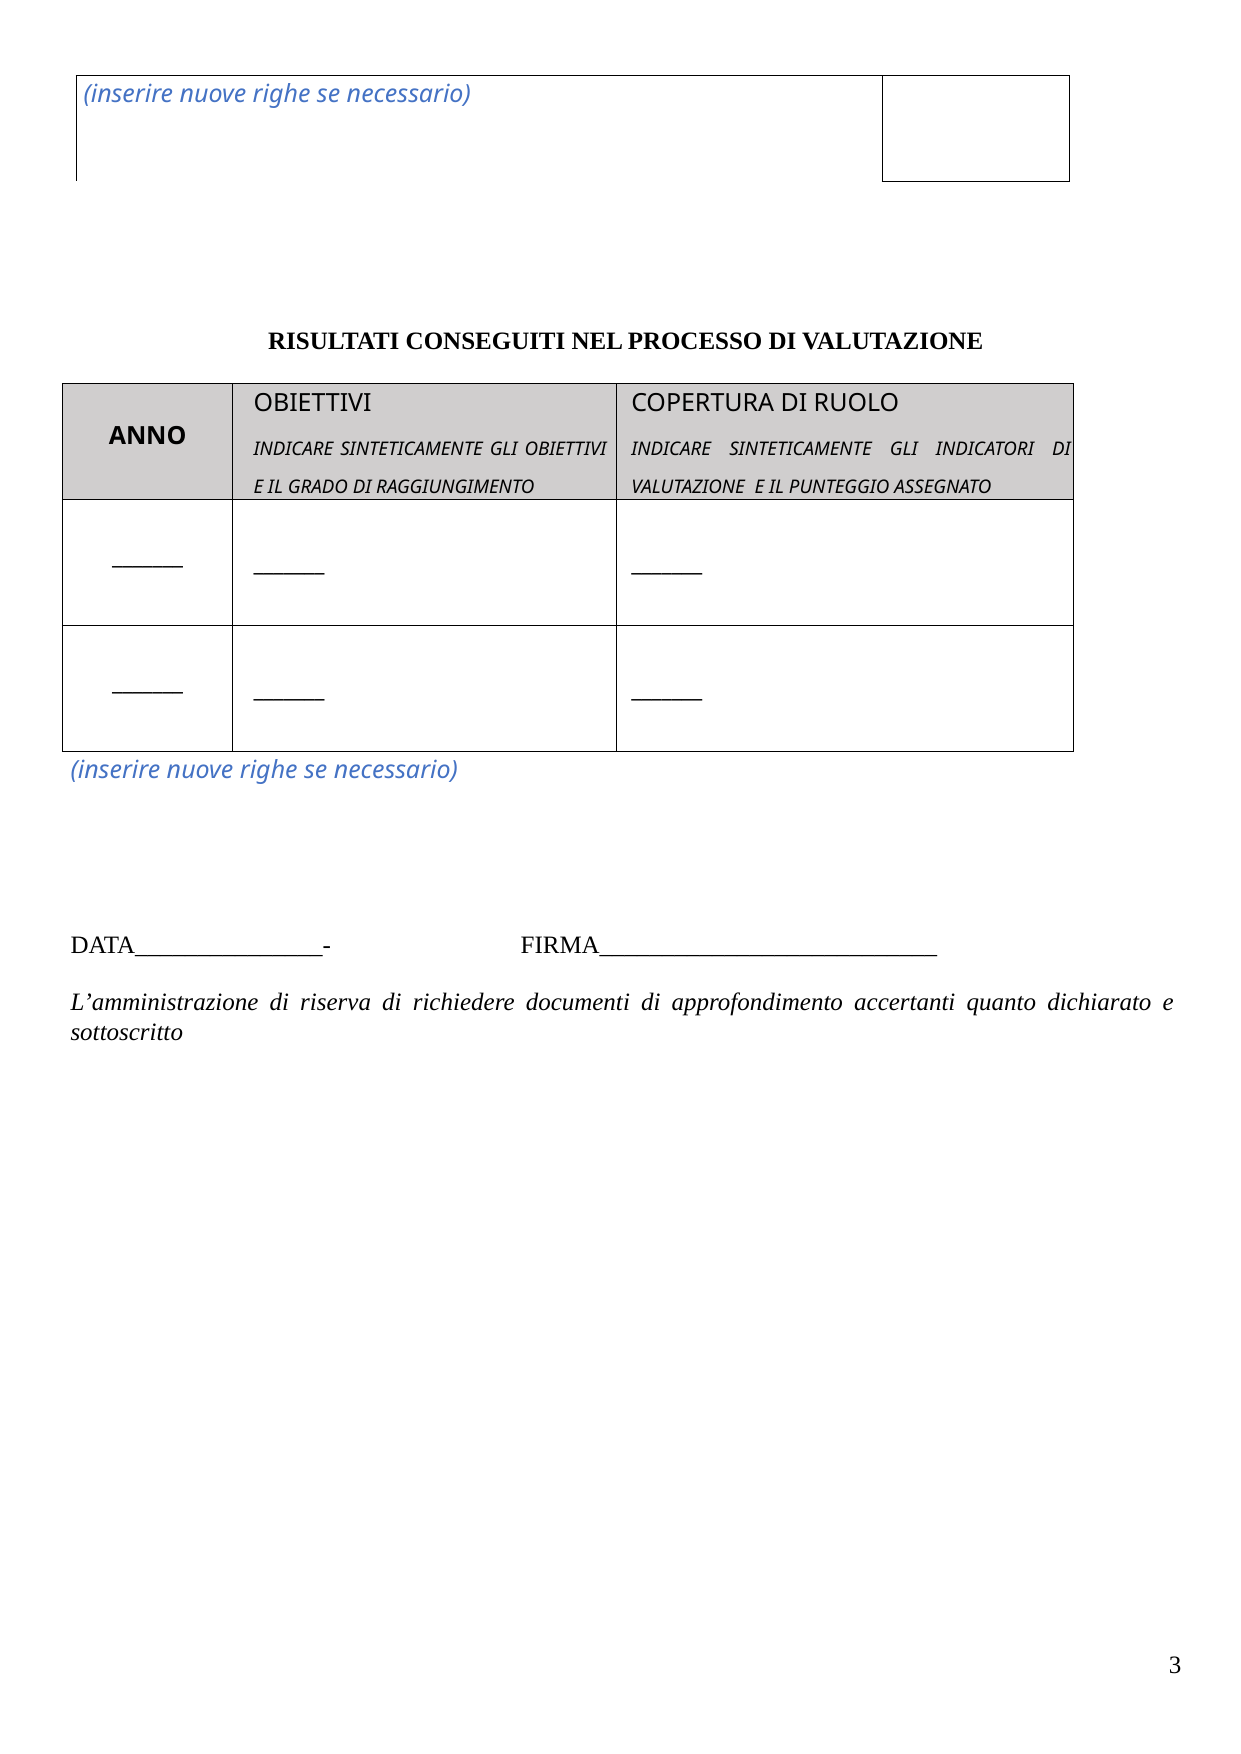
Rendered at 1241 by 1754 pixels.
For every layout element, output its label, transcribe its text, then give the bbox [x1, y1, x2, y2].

table_header OBIETTIVI INDICARE SINTETICAMENTE GLI OBIETTIVI E IL GRADO DI RAGGIUNGIMENTO [233, 384, 616, 499]
text DATA_______________- FIRMA___________________________ [70, 930, 1181, 959]
table_cell _______ [233, 500, 616, 625]
table_cell _______ [233, 626, 616, 751]
table_cell _______ [617, 626, 1073, 751]
table_cell (inserire nuove righe se necessario) [77, 76, 882, 181]
text L’amministrazione di riserva di richiedere documenti di approfondimento accertanti quanto dichiarato e sottoscritto [70, 987, 1177, 1046]
table_cell _______ [63, 626, 232, 751]
table_cell [883, 76, 1069, 181]
table_cell _______ [617, 500, 1073, 625]
text RISULTATI CONSEGUITI NEL PROCESSO DI VALUTAZIONE [70, 326, 1181, 354]
table_header ANNO [63, 384, 232, 499]
table_cell _______ [63, 500, 232, 625]
text (inserire nuove righe se necessario) [70, 752, 1181, 786]
table_header COPERTURA DI RUOLO INDICARE SINTETICAMENTE GLI INDICATORI DI VALUTAZIONE E IL PUNTEGGIO ASSEGNATO [617, 384, 1073, 499]
